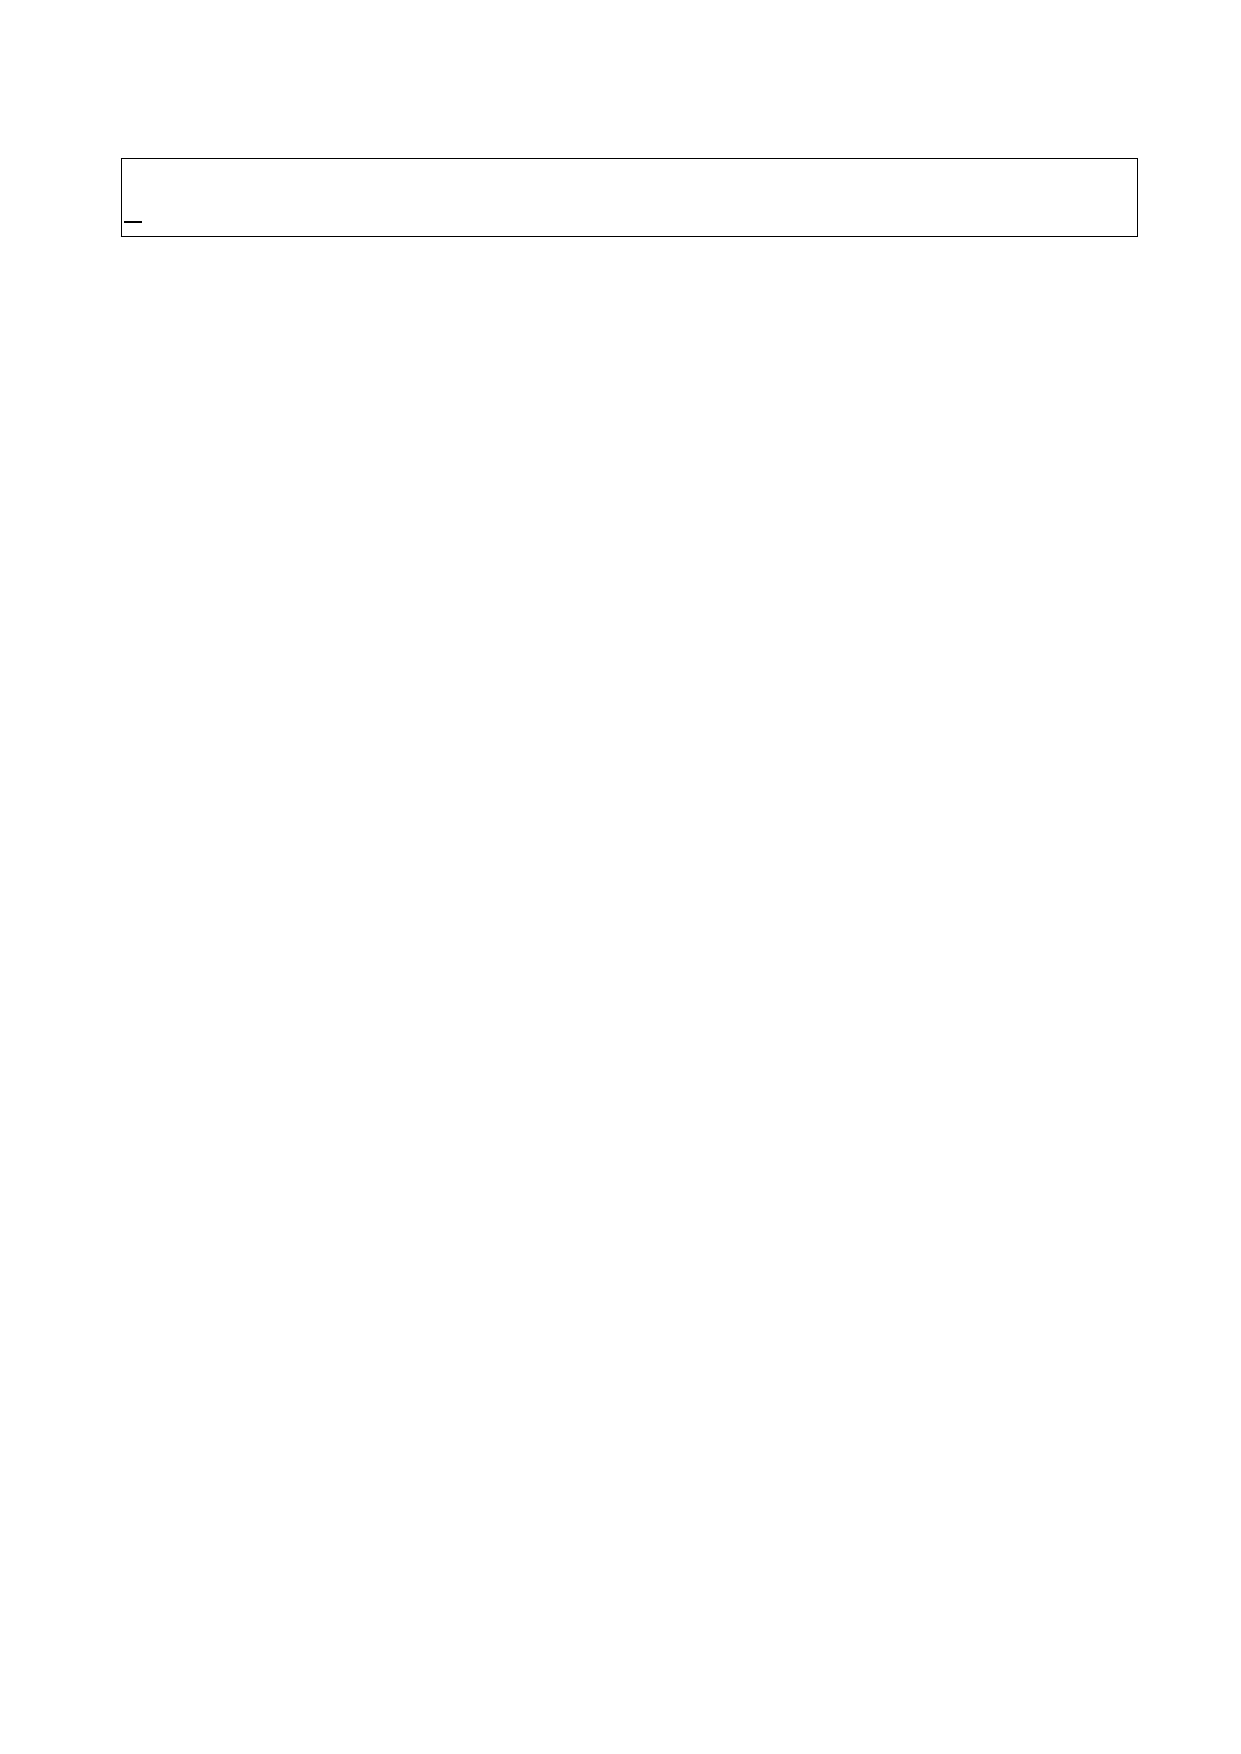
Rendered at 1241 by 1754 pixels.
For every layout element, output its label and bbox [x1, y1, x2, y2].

table_cell [122, 159, 1137, 236]
